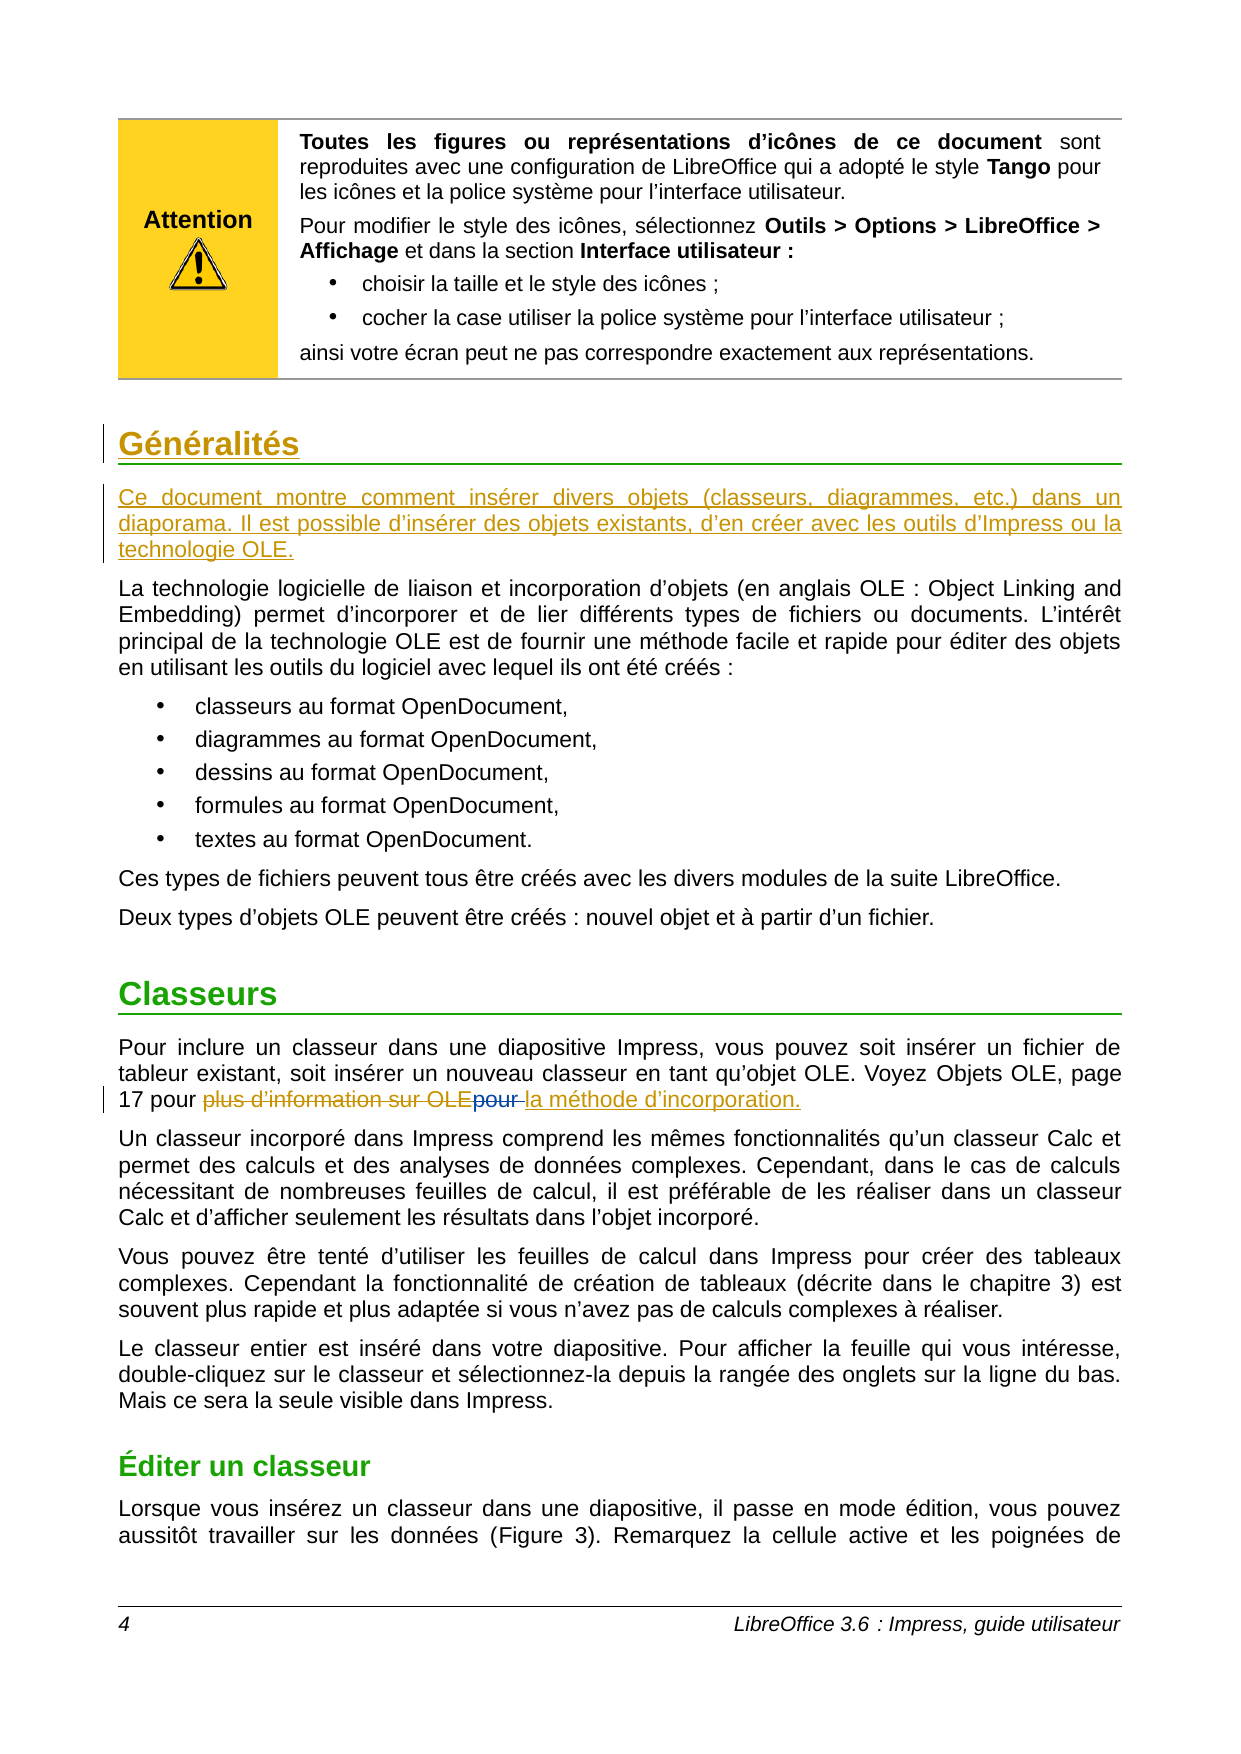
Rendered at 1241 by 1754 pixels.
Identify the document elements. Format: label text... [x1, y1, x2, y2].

list classeurs au format OpenDocument, [156, 693, 1122, 720]
text diaporama. Il est possible d’insérer des objets existants, d’en créer avec les outils d’Impress ou la [118, 508, 1122, 533]
list diagrammes au format OpenDocument, [156, 726, 1122, 753]
list textes au format OpenDocument. [156, 826, 1122, 852]
subtitle Éditer un classeur [118, 1449, 1122, 1483]
text Ces types de fichiers peuvent tous être créés avec les divers modules de la suite LibreOffice. [118, 865, 1122, 891]
table_header Toutes les figures ou représentations d’icônes de ce document sont reproduites avec une configuration de LibreOffice qui a adopté le style Tango pour les icônes et la police système pour l’interface utilisateur. Pour modifier le style des icônes, sélectionnez Outils > Options > LibreOffice > Affichage et dans la section Interface utilisateur : choisir la taille et le style des icônes ; cocher la case utiliser la police système pour l’interface utilisateur ; ainsi votre écran peut ne pas correspondre exactement aux représentations. [278, 120, 1122, 378]
text Pour inclure un classeur dans une diapositive Impress, vous pouvez soit insérer un fichier de tableur existant, soit insérer un nouveau classeur en tant qu’objet OLE. Voyez Objets OLE, page 17 pour la méthode d’incorporation. [118, 1034, 1122, 1113]
list formules au format OpenDocument, [156, 792, 1122, 819]
text technologie OLE. [118, 534, 1122, 563]
subtitle Généralités [118, 424, 1122, 463]
subtitle Classeurs [118, 974, 1122, 1013]
text Ce document montre comment insérer divers objets (classeurs, diagrammes, etc.) dans un [118, 483, 1122, 506]
text Le classeur entier est inséré dans votre diapositive. Pour afficher la feuille qui vous intéresse, double-cliquez sur le classeur et sélectionnez-la depuis la rangée des onglets sur la ligne du bas. Mais ce sera la seule visible dans Impress. [118, 1335, 1122, 1414]
text Un classeur incorporé dans Impress comprend les mêmes fonctionnalités qu’un classeur Calc et permet des calculs et des analyses de données complexes. Cependant, dans le cas de calculs nécessitant de nombreuses feuilles de calcul, il est préférable de les réaliser dans un classeur Calc et d’afficher seulement les résultats dans l’objet incorporé. [118, 1125, 1122, 1231]
table_header Attention [118, 120, 278, 378]
text Vous pouvez être tenté d’utiliser les feuilles de calcul dans Impress pour créer des tableaux complexes. Cependant la fonctionnalité de création de tableaux (décrite dans le chapitre 3) est souvent plus rapide et plus adaptée si vous n’avez pas de calculs complexes à réaliser. [118, 1243, 1122, 1322]
text Lorsque vous insérez un classeur dans une diapositive, il passe en mode édition, vous pouvez aussitôt travailler sur les données (Figure 3). Remarquez la cellule active et les poignées de [118, 1495, 1122, 1548]
list dessins au format OpenDocument, [156, 759, 1122, 786]
text Deux types d’objets OLE peuvent être créés : nouvel objet et à partir d’un fichier. [118, 904, 1122, 930]
picture [165, 233, 231, 294]
text La technologie logicielle de liaison et incorporation d’objets (en anglais OLE : Object Linking and Embedding) permet d’incorporer et de lier différents types de fichiers ou documents. L’intérêt principal de la technologie OLE est de fournir une méthode facile et rapide pour éditer des objets en utilisant les outils du logiciel avec lequel ils ont été créés : [118, 575, 1122, 681]
